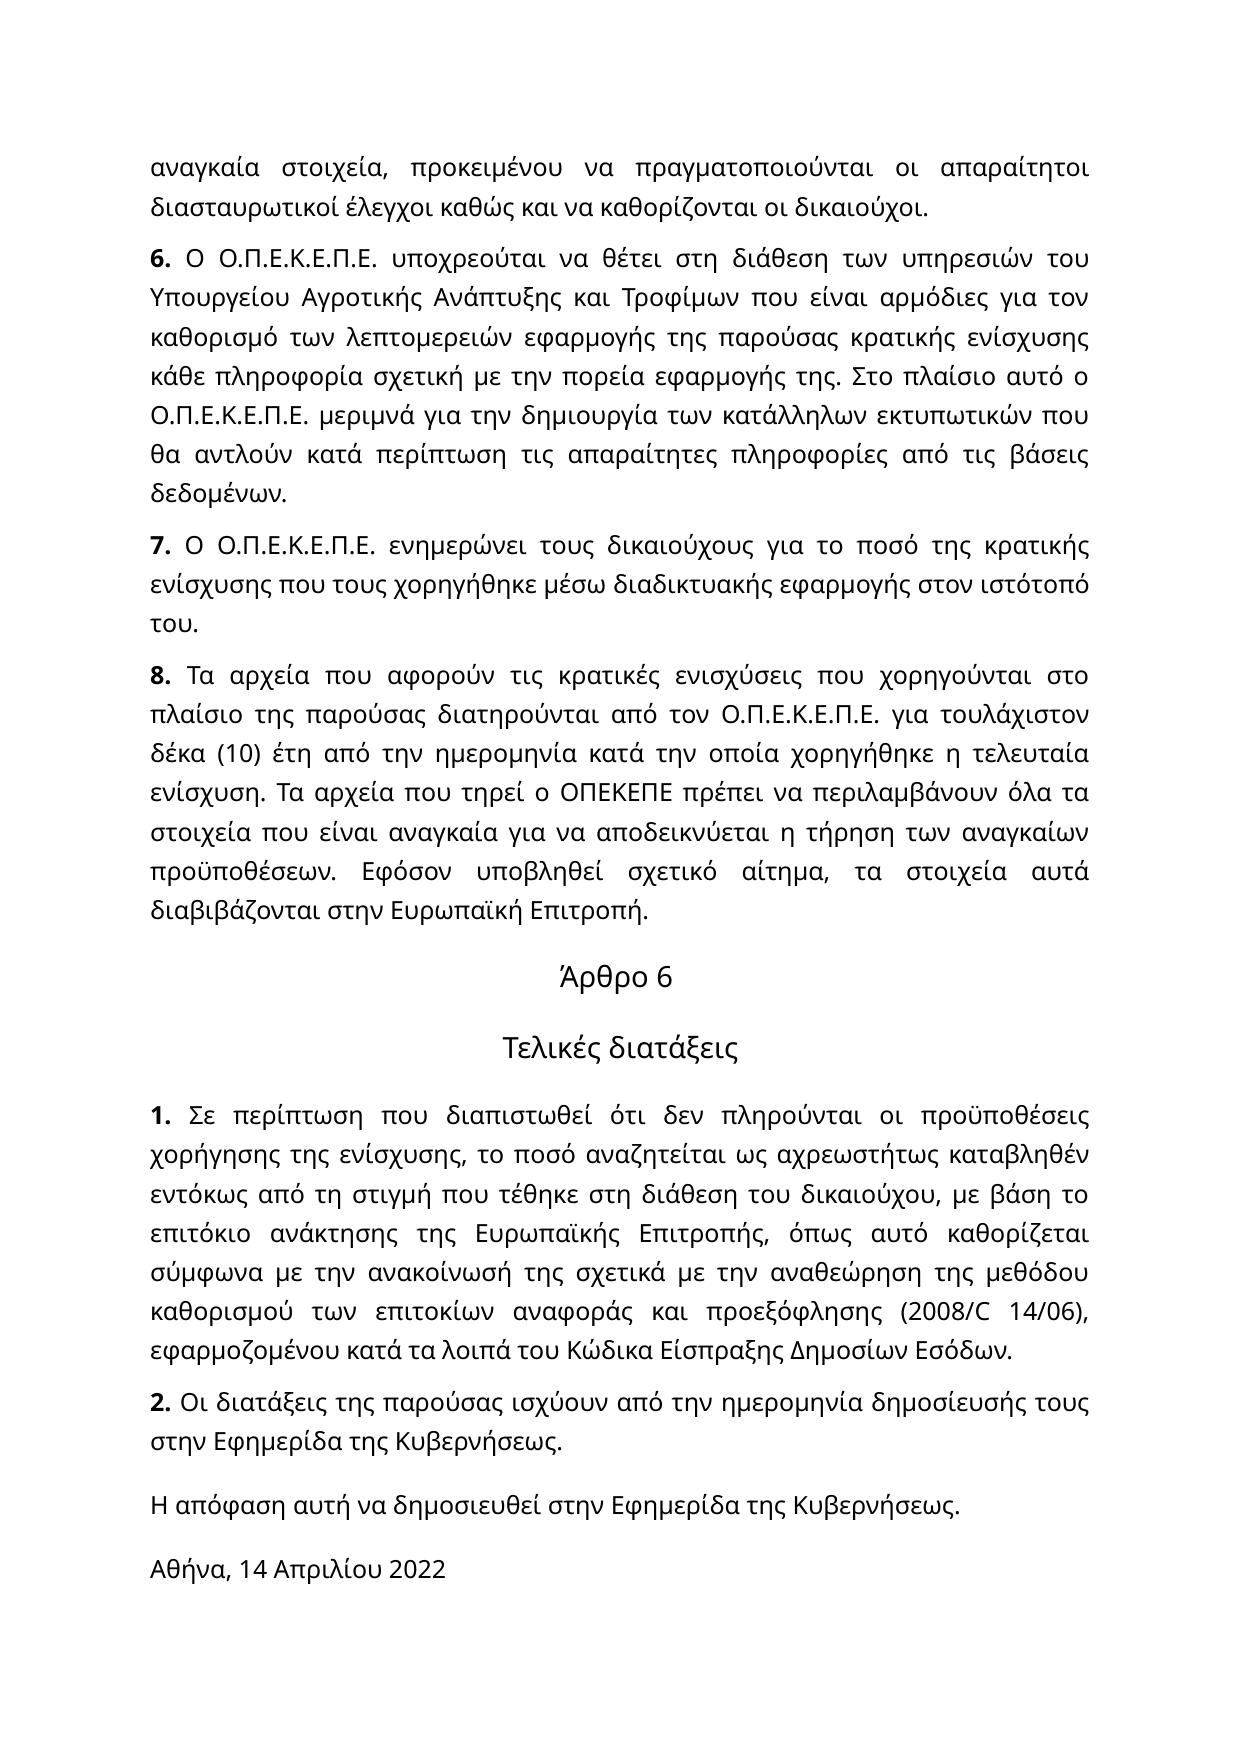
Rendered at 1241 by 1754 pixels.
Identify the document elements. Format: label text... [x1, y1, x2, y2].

text 2. Οι διατάξεις της παρούσας ισχύουν από την ημερομηνία δημοσίευσής τους στην Εφημερίδα της Κυβερνήσεως. [150, 1384, 1090, 1458]
text Η απόφαση αυτή να δημοσιευθεί στην Εφημερίδα της Κυβερνήσεως. [150, 1488, 1090, 1522]
text αναγκαία στοιχεία, προκειμένου να πραγματοποιούνται οι απαραίτητοι διασταυρωτικοί έλεγχοι καθώς και να καθορίζονται οι δικαιούχοι. [150, 150, 1090, 223]
text 8. Τα αρχεία που αφορούν τις κρατικές ενισχύσεις που χορηγούνται στο πλαίσιο της παρούσας διατηρούνται από τον Ο.Π.Ε.Κ.Ε.Π.Ε. για τουλάχιστον δέκα (10) έτη από την ημερομηνία κατά την οποία χορηγήθηκε η τελευταία ενίσχυση. Τα αρχεία που τηρεί ο ΟΠΕΚΕΠΕ πρέπει να περιλαμβάνουν όλα τα στοιχεία που είναι αναγκαία για να αποδεικνύεται η τήρηση των αναγκαίων προϋποθέσεων. Εφόσον υποβληθεί σχετικό αίτημα, τα στοιχεία αυτά διαβιβάζονται στην Ευρωπαϊκή Επιτροπή. [150, 657, 1090, 927]
subtitle Τελικές διατάξεις [150, 1027, 1090, 1067]
text 1. Σε περίπτωση που διαπιστωθεί ότι δεν πληρούνται οι προϋποθέσεις χορήγησης της ενίσχυσης, το ποσό αναζητείται ως αχρεωστήτως καταβληθέν εντόκως από τη στιγμή που τέθηκε στη διάθεση του δικαιούχου, με βάση το επιτόκιο ανάκτησης της Ευρωπαϊκής Επιτροπής, όπως αυτό καθορίζεται σύμφωνα με την ανακοίνωσή της σχετικά με την αναθεώρηση της μεθόδου καθορισμού των επιτοκίων αναφοράς και προεξόφλησης (2008/C 14/06), εφαρμοζομένου κατά τα λοιπά του Κώδικα Είσπραξης Δημοσίων Εσόδων. [150, 1098, 1090, 1367]
text 6. Ο Ο.Π.Ε.Κ.Ε.Π.Ε. υποχρεούται να θέτει στη διάθεση των υπηρεσιών του Υπουργείου Αγροτικής Ανάπτυξης και Τροφίμων που είναι αρμόδιες για τον καθορισμό των λεπτομερειών εφαρμογής της παρούσας κρατικής ενίσχυσης κάθε πληροφορία σχετική με την πορεία εφαρμογής της. Στο πλαίσιο αυτό ο Ο.Π.Ε.Κ.Ε.Π.Ε. μεριμνά για την δημιουργία των κατάλληλων εκτυπωτικών που θα αντλούν κατά περίπτωση τις απαραίτητες πληροφορίες από τις βάσεις δεδομένων. [150, 241, 1090, 510]
text 7. Ο Ο.Π.Ε.Κ.Ε.Π.Ε. ενημερώνει τους δικαιούχους για το ποσό της κρατικής ενίσχυσης που τους χορηγήθηκε μέσω διαδικτυακής εφαρμογής στον ιστότοπό του. [150, 527, 1090, 640]
subtitle Άρθρο 6 [150, 957, 1090, 996]
text Αθήνα, 14 Απριλίου 2022 [150, 1552, 1090, 1586]
